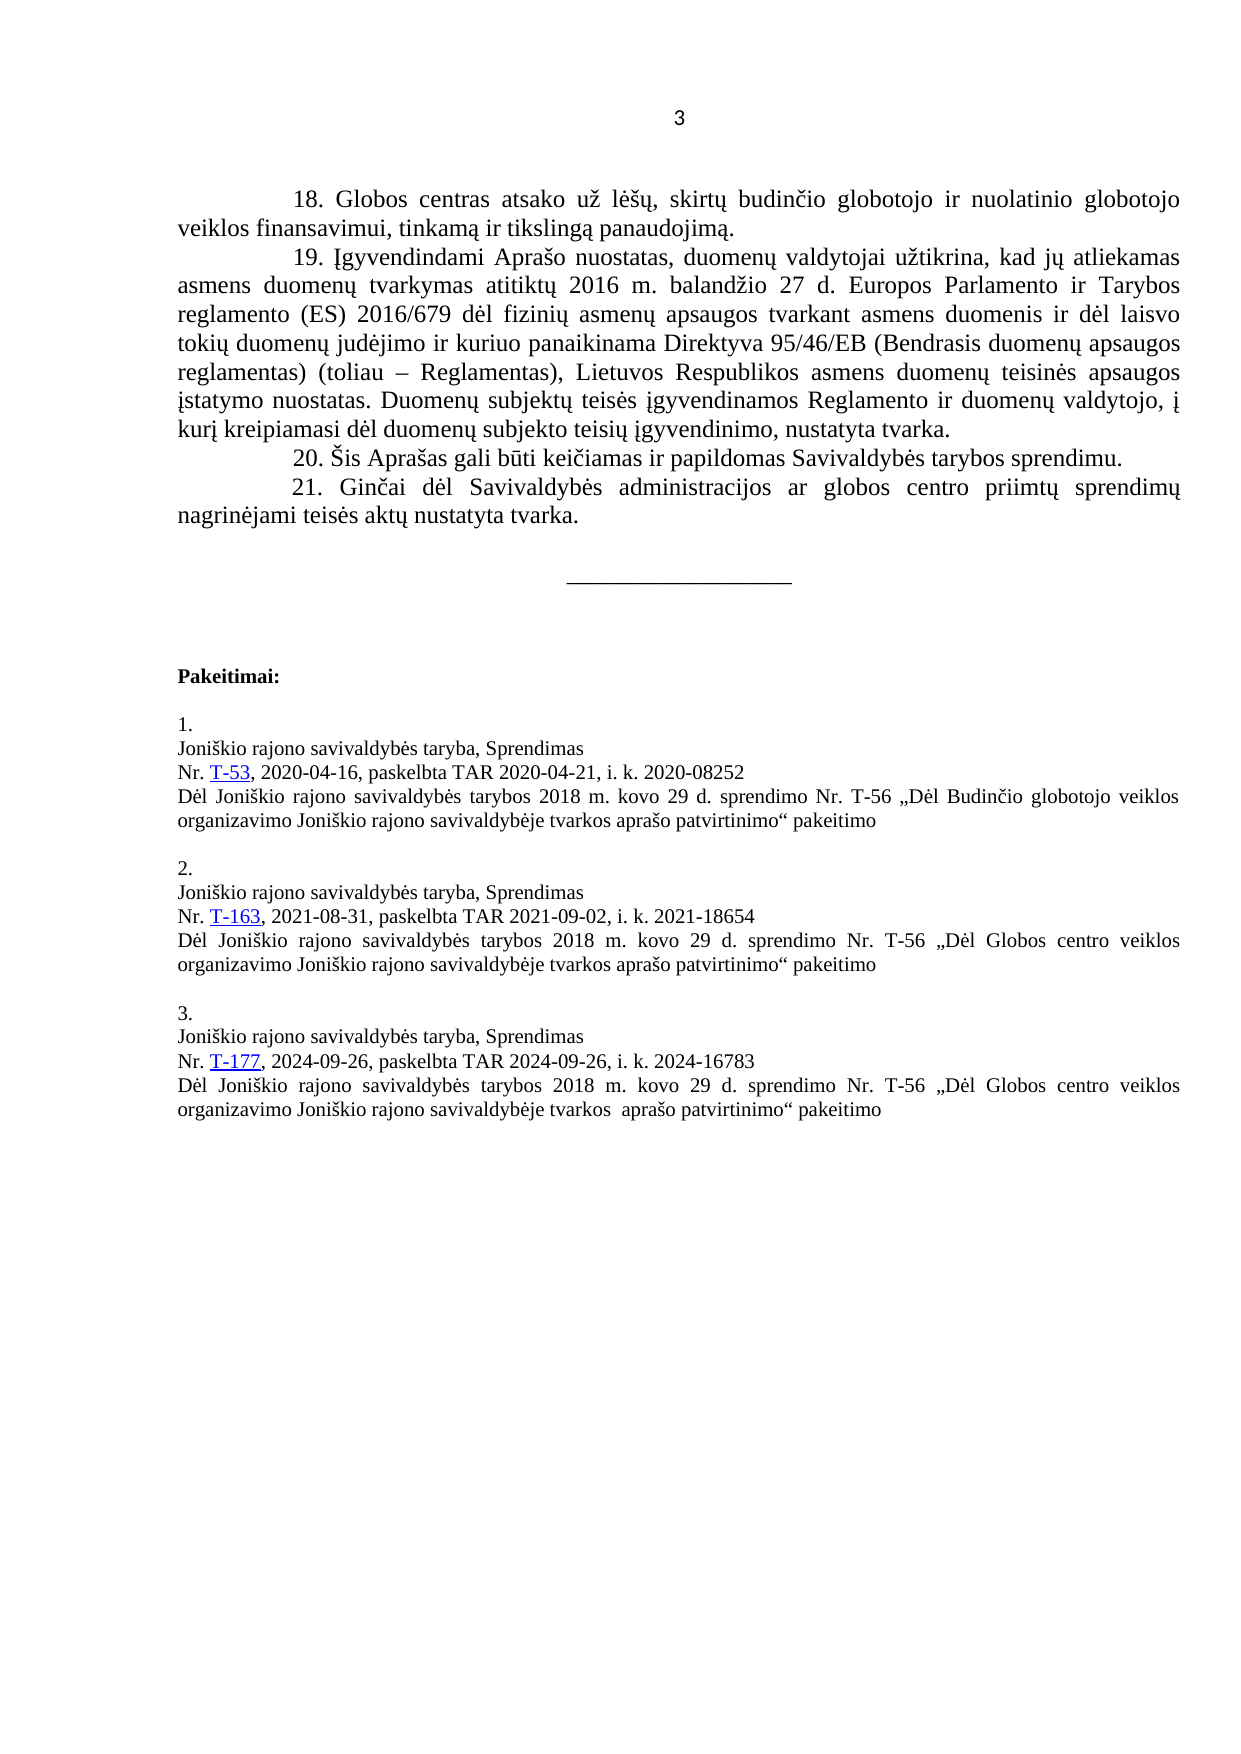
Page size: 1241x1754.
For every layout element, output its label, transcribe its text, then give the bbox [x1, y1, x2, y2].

text Joniškio rajono savivaldybės taryba, Sprendimas [177, 880, 1181, 904]
text Dėl Joniškio rajono savivaldybės tarybos 2018 m. kovo 29 d. sprendimo Nr. T-56 „Dėl Globos centro veiklos organizavimo Joniškio rajono savivaldybėje tvarkos aprašo patvirtinimo“ pakeitimo [177, 928, 1181, 976]
text 20. Šis Aprašas gali būti keičiamas ir papildomas Savivaldybės tarybos sprendimu. [177, 443, 1181, 472]
text 3. [177, 1000, 1181, 1024]
text Nr. T-177, 2024-09-26, paskelbta TAR 2024-09-26, i. k. 2024-16783 [177, 1048, 1181, 1073]
text 18. Globos centras atsako už lėšų, skirtų budinčio globotojo ir nuolatinio globotojo veiklos finansavimui, tinkamą ir tikslingą panaudojimą. [177, 184, 1181, 242]
text Nr. T-53, 2020-04-16, paskelbta TAR 2020-04-21, i. k. 2020-08252 [177, 760, 1181, 784]
text 21. Ginčai dėl Savivaldybės administracijos ar globos centro priimtų sprendimų nagrinėjami teisės aktų nustatyta tvarka. [177, 472, 1181, 529]
text Dėl Joniškio rajono savivaldybės tarybos 2018 m. kovo 29 d. sprendimo Nr. T-56 „Dėl Budinčio globotojo veiklos organizavimo Joniškio rajono savivaldybėje tvarkos aprašo patvirtinimo“ pakeitimo [177, 784, 1181, 832]
text 1. [177, 712, 1181, 736]
text Joniškio rajono savivaldybės taryba, Sprendimas [177, 1024, 1181, 1048]
text 2. [177, 856, 1181, 880]
text Nr. T-163, 2021-08-31, paskelbta TAR 2021-09-02, i. k. 2021-18654 [177, 904, 1181, 928]
text Joniškio rajono savivaldybės taryba, Sprendimas [177, 736, 1181, 760]
text 19. Įgyvendindami Aprašo nuostatas, duomenų valdytojai užtikrina, kad jų atliekamas asmens duomenų tvarkymas atitiktų 2016 m. balandžio 27 d. Europos Parlamento ir Tarybos reglamento (ES) 2016/679 dėl fizinių asmenų apsaugos tvarkant asmens duomenis ir dėl laisvo tokių duomenų judėjimo ir kuriuo panaikinama Direktyva 95/46/EB (Bendrasis duomenų apsaugos reglamentas) (toliau ‒ Reglamentas), Lietuvos Respublikos asmens duomenų teisinės apsaugos įstatymo nuostatas. Duomenų subjektų teisės įgyvendinamos Reglamento ir duomenų valdytojo, į kurį kreipiamasi dėl duomenų subjekto teisių įgyvendinimo, nustatyta tvarka. [177, 242, 1181, 443]
text __________________ [177, 558, 1181, 587]
text Dėl Joniškio rajono savivaldybės tarybos 2018 m. kovo 29 d. sprendimo Nr. T-56 „Dėl Globos centro veiklos organizavimo Joniškio rajono savivaldybėje tvarkos aprašo patvirtinimo“ pakeitimo [177, 1073, 1181, 1121]
text Pakeitimai: [177, 663, 1181, 688]
